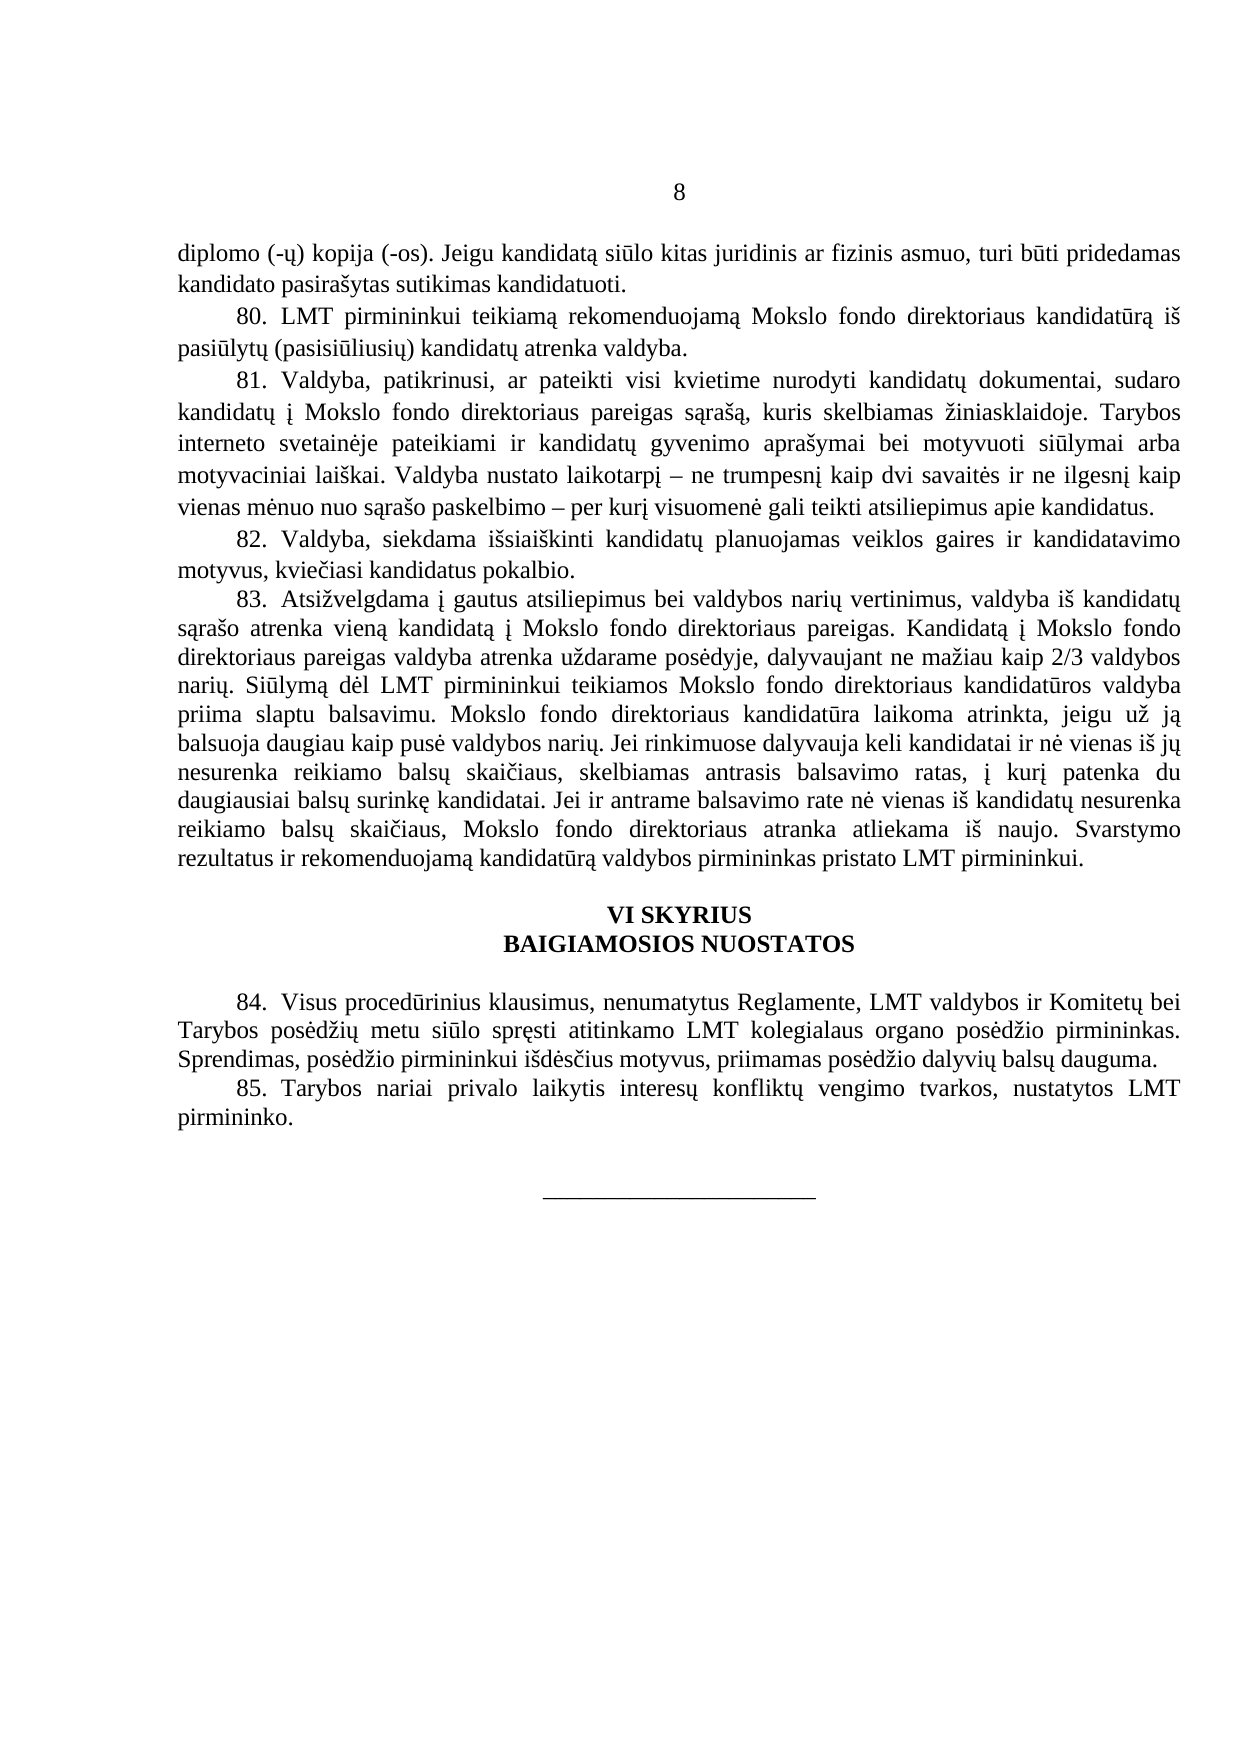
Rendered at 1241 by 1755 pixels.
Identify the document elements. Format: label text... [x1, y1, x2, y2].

text VI SKYRIUS [177, 900, 1181, 929]
text 81. Valdyba, patikrinusi, ar pateikti visi kvietime nurodyti kandidatų dokumentai, sudaro kandidatų į Mokslo fondo direktoriaus pareigas sąrašą, kuris skelbiamas žiniasklaidoje. Tarybos interneto svetainėje pateikiami ir kandidatų gyvenimo aprašymai bei motyvuoti siūlymai arba motyvaciniai laiškai. Valdyba nustato laikotarpį – ne trumpesnį kaip dvi savaitės ir ne ilgesnį kaip vienas mėnuo nuo sąrašo paskelbimo – per kurį visuomenė gali teikti atsiliepimus apie kandidatus. [177, 362, 1181, 521]
text BAIGIAMOSIOS NUOSTATOS [177, 929, 1181, 958]
text 82. Valdyba, siekdama išsiaiškinti kandidatų planuojamas veiklos gaires ir kandidatavimo motyvus, kviečiasi kandidatus pokalbio. [177, 521, 1181, 584]
text 85. Tarybos nariai privalo laikytis interesų konfliktų vengimo tvarkos, nustatytos LMT pirmininko. [177, 1073, 1181, 1130]
text 83. Atsižvelgdama į gautus atsiliepimus bei valdybos narių vertinimus, valdyba iš kandidatų sąrašo atrenka vieną kandidatą į Mokslo fondo direktoriaus pareigas. Kandidatą į Mokslo fondo direktoriaus pareigas valdyba atrenka uždarame posėdyje, dalyvaujant ne mažiau kaip 2/3 valdybos narių. Siūlymą dėl LMT pirmininkui teikiamos Mokslo fondo direktoriaus kandidatūros valdyba priima slaptu balsavimu. Mokslo fondo direktoriaus kandidatūra laikoma atrinkta, jeigu už ją balsuoja daugiau kaip pusė valdybos narių. Jei rinkimuose dalyvauja keli kandidatai ir nė vienas iš jų nesurenka reikiamo balsų skaičiaus, skelbiamas antrasis balsavimo ratas, į kurį patenka du daugiausiai balsų surinkę kandidatai. Jei ir antrame balsavimo rate nė vienas iš kandidatų nesurenka reikiamo balsų skaičiaus, Mokslo fondo direktoriaus atranka atliekama iš naujo. Svarstymo rezultatus ir rekomenduojamą kandidatūrą valdybos pirmininkas pristato LMT pirmininkui. [177, 584, 1181, 872]
text diplomo (-ų) kopija (-os). Jeigu kandidatą siūlo kitas juridinis ar fizinis asmuo, turi būti pridedamas kandidato pasirašytas sutikimas kandidatuoti. [177, 235, 1181, 298]
text ______________________ [177, 1173, 1181, 1202]
text 84. Visus procedūrinius klausimus, nenumatytus Reglamente, LMT valdybos ir Komitetų bei Tarybos posėdžių metu siūlo spręsti atitinkamo LMT kolegialaus organo posėdžio pirmininkas. Sprendimas, posėdžio pirmininkui išdėsčius motyvus, priimamas posėdžio dalyvių balsų dauguma. [177, 987, 1181, 1073]
text 80. LMT pirmininkui teikiamą rekomenduojamą Mokslo fondo direktoriaus kandidatūrą iš pasiūlytų (pasisiūliusių) kandidatų atrenka valdyba. [177, 298, 1181, 362]
